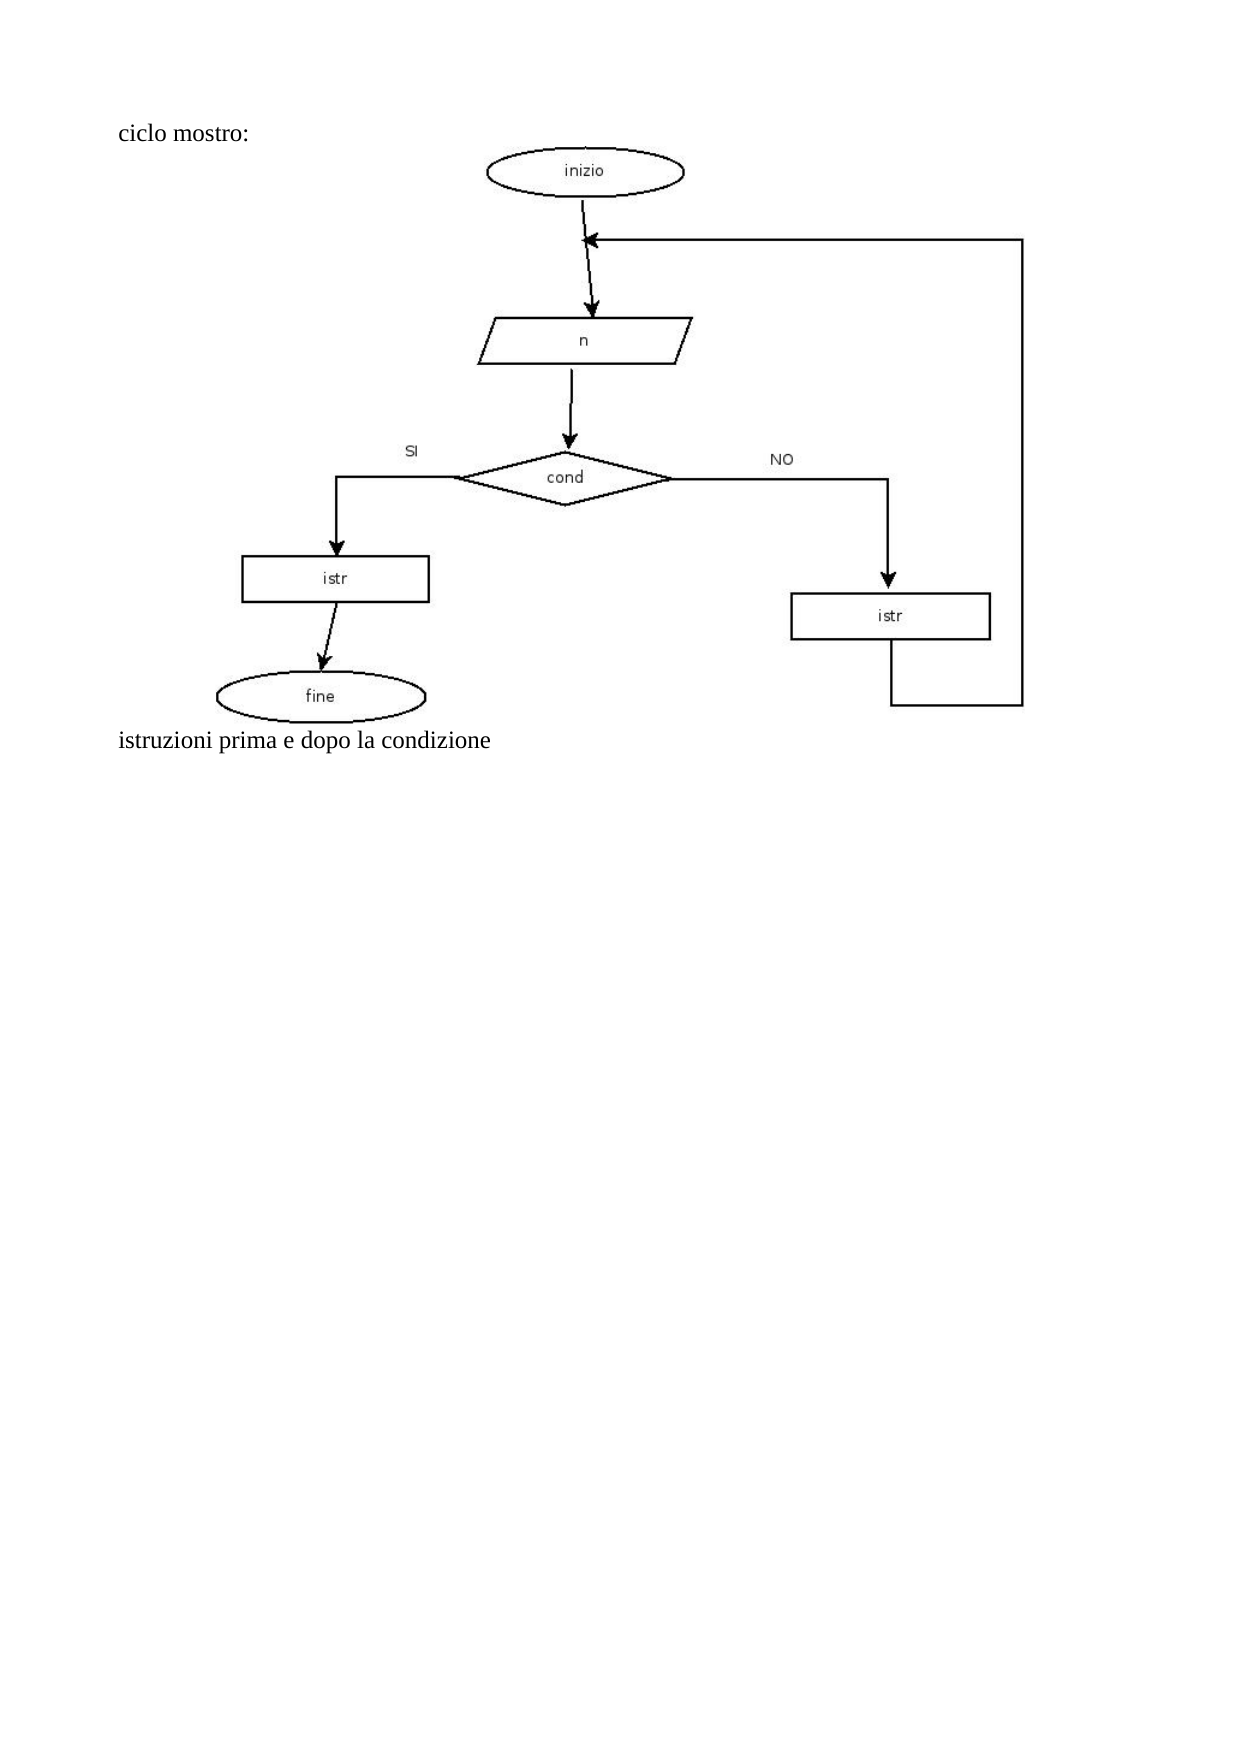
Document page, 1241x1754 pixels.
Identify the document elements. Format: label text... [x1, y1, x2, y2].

text ciclo mostro: [118, 118, 1122, 147]
picture [215, 146, 1025, 726]
text istruzioni prima e dopo la condizione [118, 147, 1122, 754]
